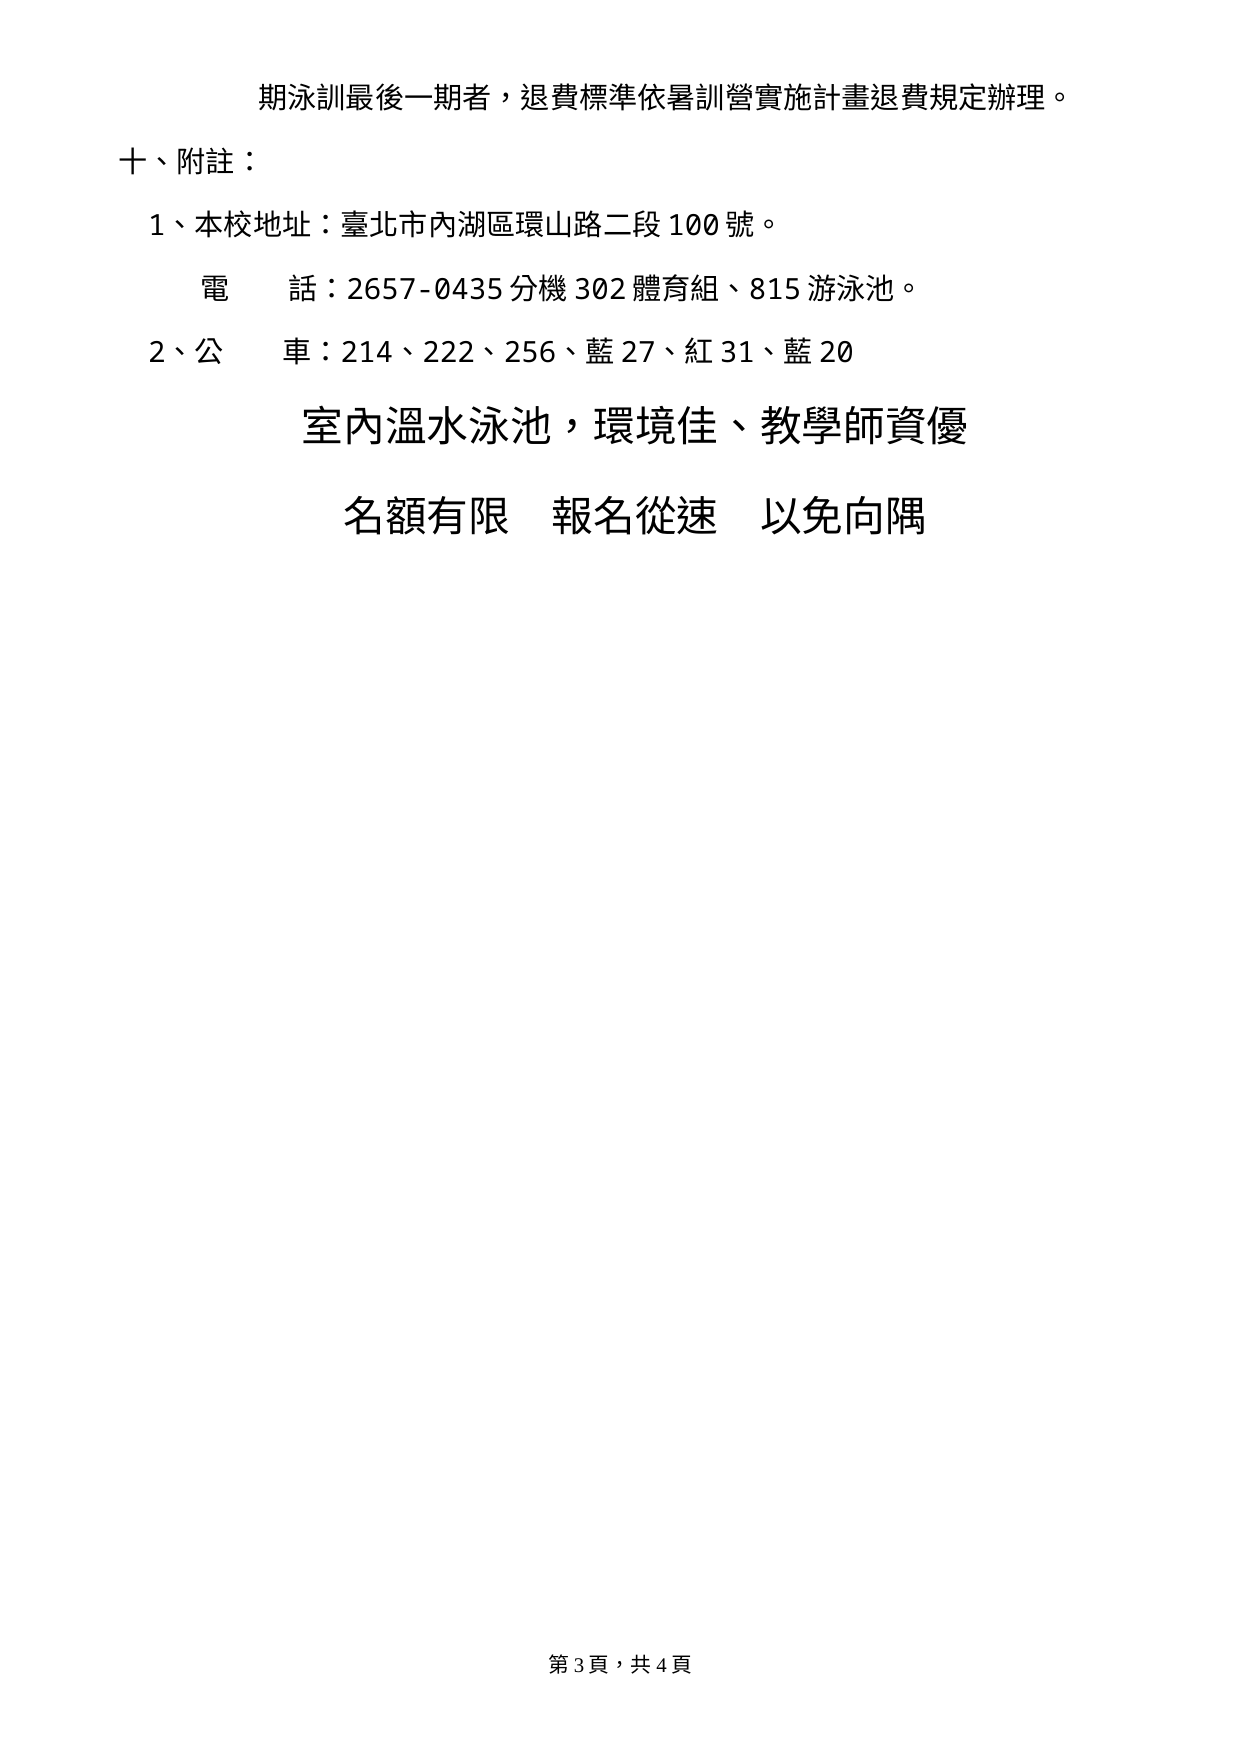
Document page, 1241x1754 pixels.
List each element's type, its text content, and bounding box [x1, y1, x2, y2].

text 1、本校地址：臺北市內湖區環山路二段100號。 [148, 202, 1122, 244]
text 名額有限 報名從速 以免向隅 [148, 483, 1122, 543]
text 2、公 車：214、222、256、藍27、紅31、藍20 [148, 329, 1122, 371]
text 室內溫水泳池，環境佳、教學師資優 [148, 393, 1122, 453]
text 期泳訓最後一期者，退費標準依暑訓營實施計畫退費規定辦理。 [118, 75, 1122, 117]
text 十、附註： [118, 138, 1122, 181]
text 電 話：2657-0435分機302體育組、815游泳池。 [148, 266, 1122, 308]
